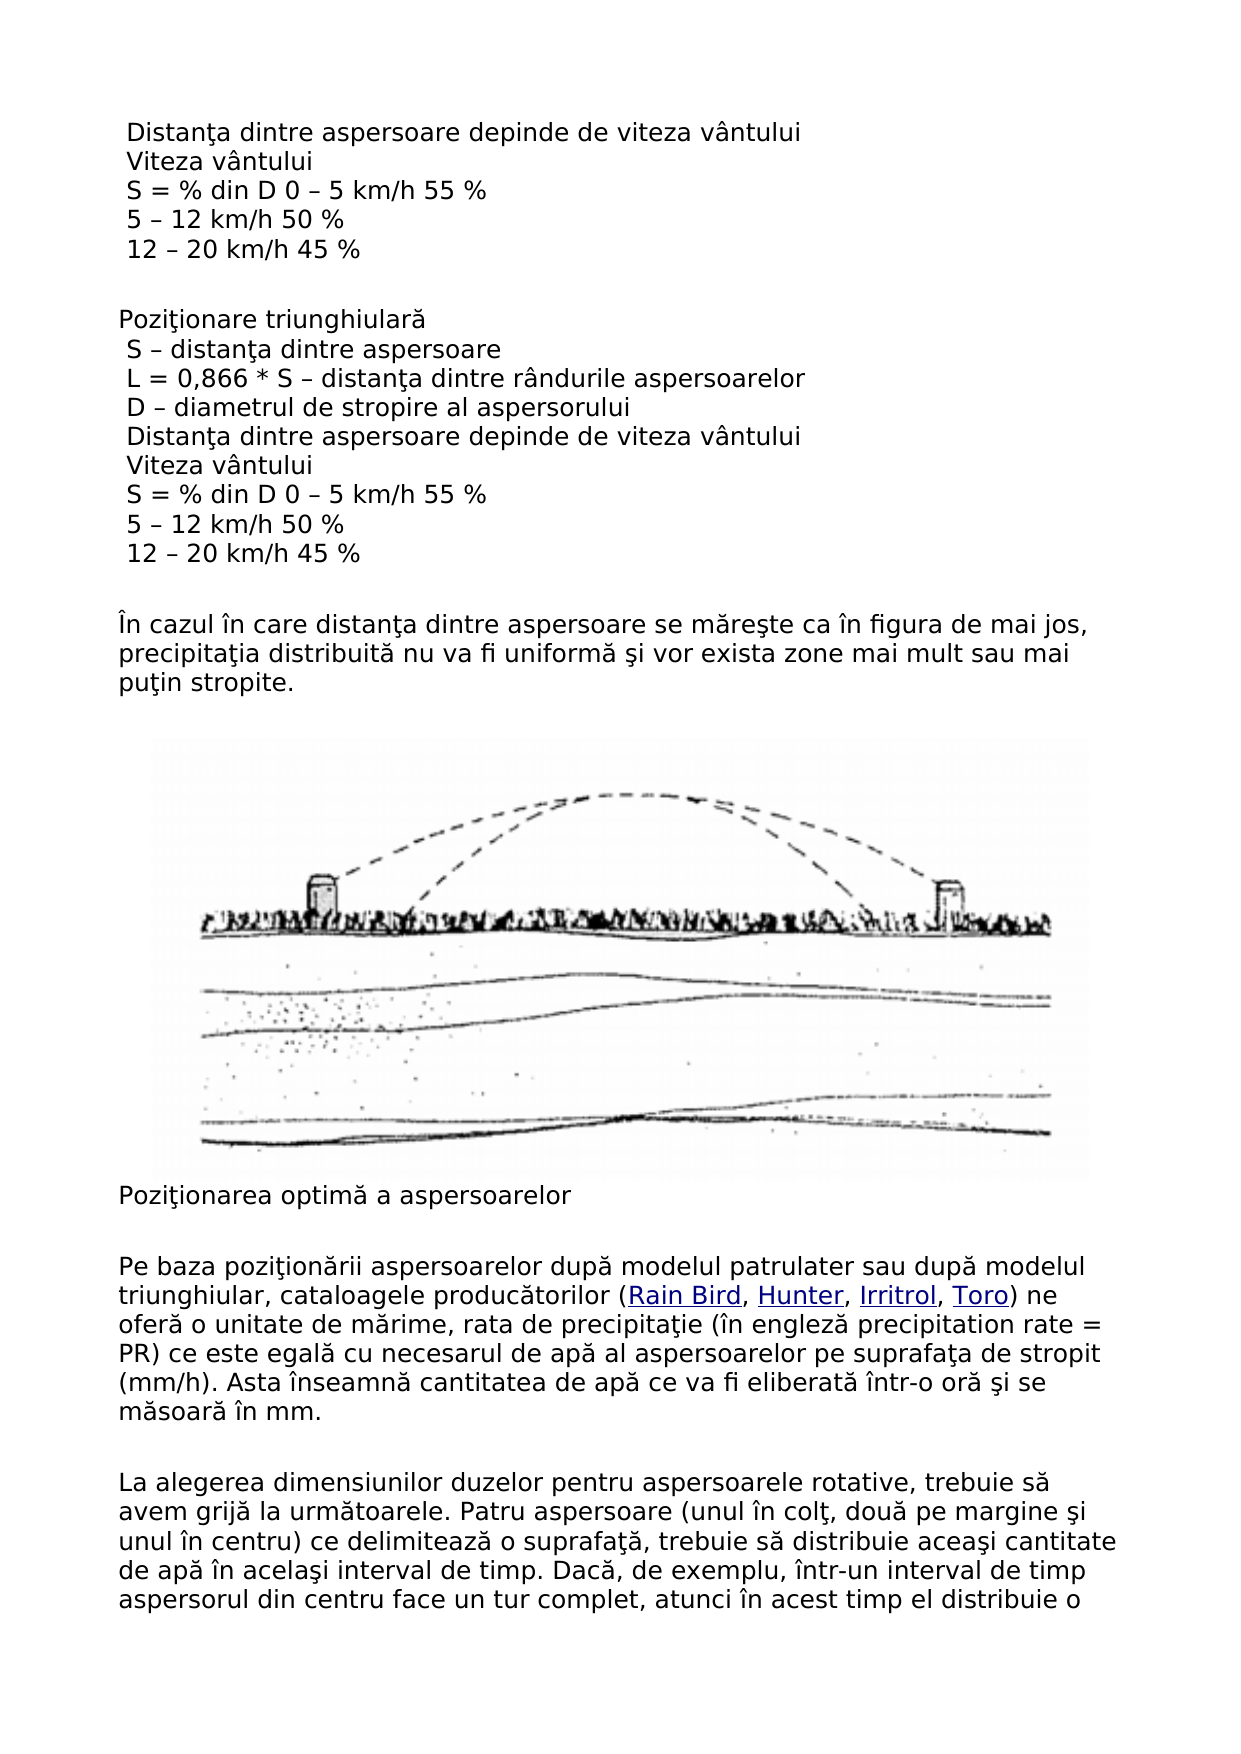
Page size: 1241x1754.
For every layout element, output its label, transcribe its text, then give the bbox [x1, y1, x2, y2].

text Poziţionare triunghiulară S – distanţa dintre aspersoare L = 0,866 * S – distanţa dintre rândurile aspersoarelor D – diametrul de stropire al aspersorului Distanţa dintre aspersoare depinde de viteza vântului Viteza vântului S = % din D 0 – 5 km/h 55 % 5 – 12 km/h 50 % 12 – 20 km/h 45 % [118, 306, 1122, 597]
text În cazul în care distanţa dintre aspersoare se măreşte ca în figura de mai jos, precipitaţia distribuită nu va fi uniformă şi vor exista zone mai mult sau mai puţin stropite. [118, 610, 1122, 726]
picture [151, 738, 1089, 1181]
text La alegerea dimensiunilor duzelor pentru aspersoarele rotative, trebuie să avem grijă la următoarele. Patru aspersoare (unul în colţ, două pe margine şi unul în centru) ce delimitează o suprafaţă, trebuie să distribuie aceaşi cantitate de apă în acelaşi interval de timp. Dacă, de exemplu, într-un interval de timp aspersorul din centru face un tur complet, atunci în acest timp el distribuie o [118, 1468, 1122, 1614]
text Poziţionarea optimă a aspersoarelor [118, 739, 1122, 1239]
text Distanţa dintre aspersoare depinde de viteza vântului Viteza vântului S = % din D 0 – 5 km/h 55 % 5 – 12 km/h 50 % 12 – 20 km/h 45 % [118, 118, 1122, 293]
text Pe baza poziţionării aspersoarelor după modelul patrulater sau după modelul triunghiular, cataloagele producătorilor (Rain Bird, Hunter, Irritrol, Toro) ne oferă o unitate de mărime, rata de precipitaţie (în engleză precipitation rate = PR) ce este egală cu necesarul de apă al aspersoarelor pe suprafaţa de stropit (mm/h). Asta înseamnă cantitatea de apă ce va fi eliberată într-o oră şi se măsoară în mm. [118, 1252, 1122, 1456]
